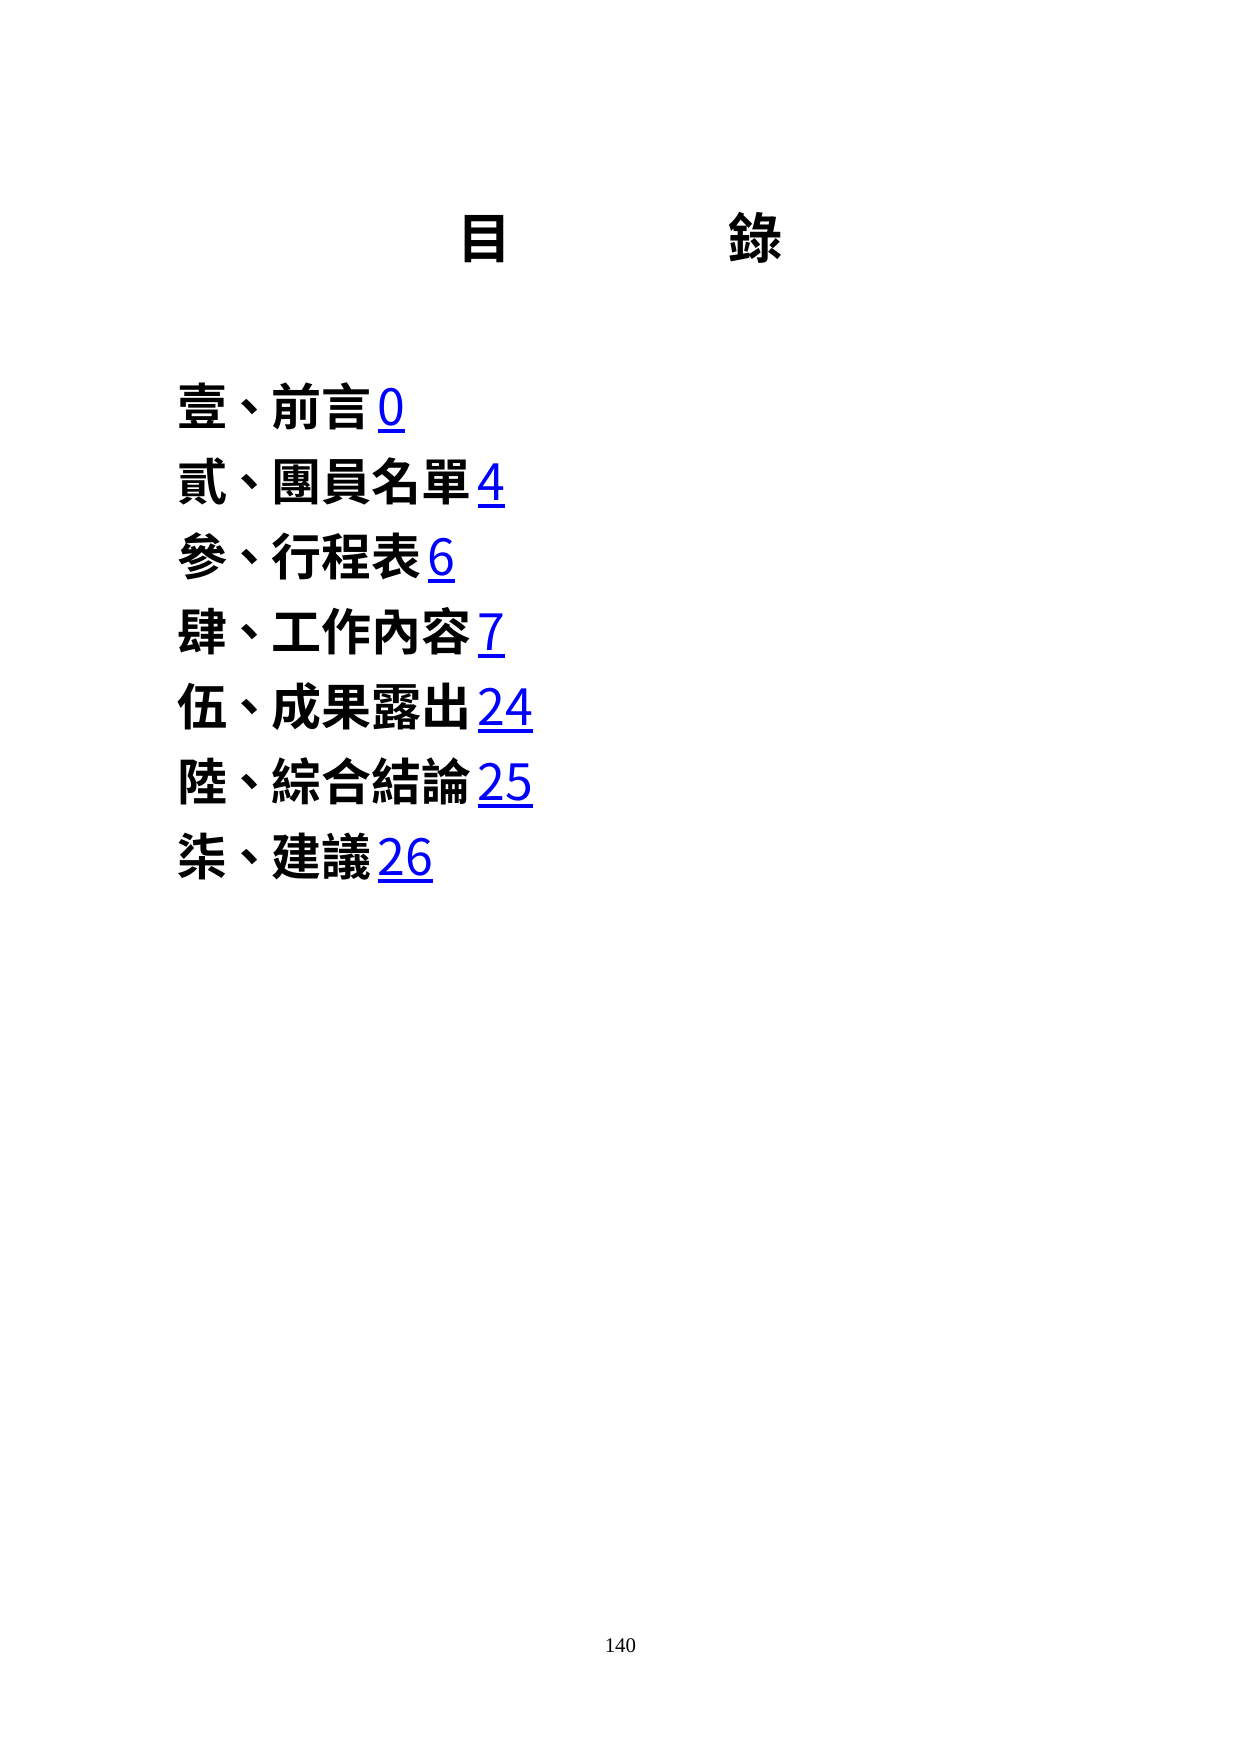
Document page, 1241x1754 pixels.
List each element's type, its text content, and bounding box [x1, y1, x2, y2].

text 伍、成果露出 24 [177, 666, 1063, 741]
text 陸、綜合結論 25 [177, 741, 1063, 816]
text 貳、團員名單 4 [177, 441, 1063, 516]
text 參、行程表 6 [177, 516, 1063, 591]
text 壹、前言 0 [177, 366, 1063, 441]
text 肆、工作內容 7 [177, 591, 1063, 666]
text 目 錄 [177, 179, 1063, 291]
text 柒、建議 26 [177, 816, 1063, 891]
